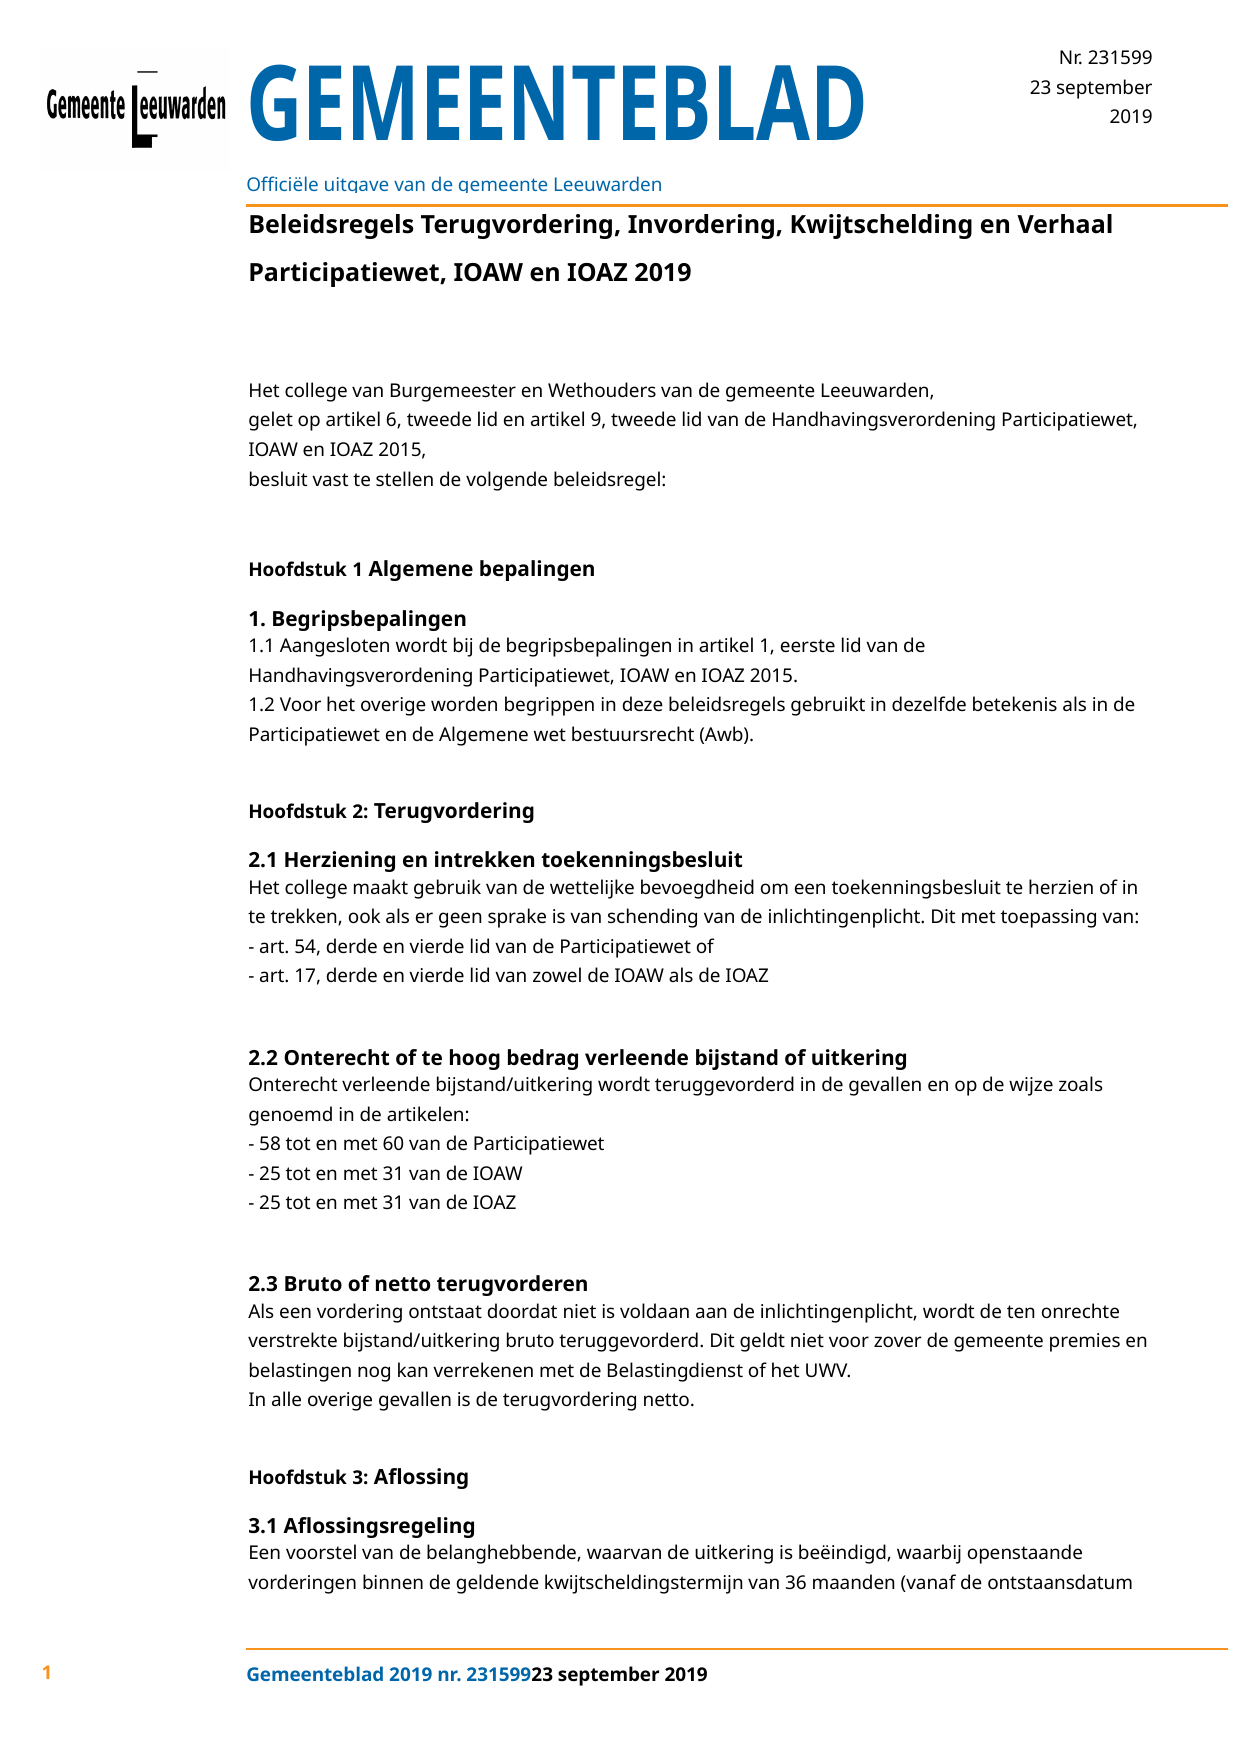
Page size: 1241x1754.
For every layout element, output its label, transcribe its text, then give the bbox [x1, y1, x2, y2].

text 2.3 Bruto of netto terugvorderen [248, 1269, 1152, 1298]
text 1.1 Aangesloten wordt bij de begripsbepalingen in artikel 1, eerste lid van de Handhavingsverordening Participatiewet, IOAW en IOAZ 2015. [248, 632, 1152, 688]
text Onterecht verleende bijstand/uitkering wordt teruggevorderd in de gevallen en op de wijze zoals genoemd in de artikelen: [248, 1071, 1152, 1126]
text 1.2 Voor het overige worden begrippen in deze beleidsregels gebruikt in dezelfde betekenis als in de Participatiewet en de Algemene wet bestuursrecht (Awb). [248, 691, 1152, 747]
text 2.1 Herziening en intrekken toekenningsbesluit [248, 846, 1152, 874]
text - 58 tot en met 60 van de Participatiewet [248, 1130, 1152, 1156]
text Een voorstel van de belanghebbende, waarvan de uitkering is beëindigd, waarbij openstaande vorderingen binnen de geldende kwijtscheldingstermijn van 36 maanden (vanaf de ontstaansdatum [248, 1539, 1152, 1595]
text Het college van Burgemeester en Wethouders van de gemeente Leeuwarden, [248, 377, 1152, 403]
text besluit vast te stellen de volgende beleidsregel: [248, 466, 1152, 492]
text - art. 17, derde en vierde lid van zowel de IOAW als de IOAZ [248, 963, 1152, 988]
text Hoofdstuk 3: Aflossing [248, 1462, 1152, 1490]
text gelet op artikel 6, tweede lid en artikel 9, tweede lid van de Handhavingsverordening Participatiewet, IOAW en IOAZ 2015, [248, 407, 1152, 462]
text - art. 54, derde en vierde lid van de Participatiewet of [248, 933, 1152, 959]
text Het college maakt gebruik van de wettelijke bevoegdheid om een toekenningsbesluit te herzien of in te trekken, ook als er geen sprake is van schending van de inlichtingenplicht. Dit met toepassing van: [248, 874, 1152, 929]
text In alle overige gevallen is de terugvordering netto. [248, 1387, 1152, 1412]
text Als een vordering ontstaat doordat niet is voldaan aan de inlichtingenplicht, wordt de ten onrechte verstrekte bijstand/uitkering bruto teruggevorderd. Dit geldt niet voor zover de gemeente premies en belastingen nog kan verrekenen met de Belastingdienst of het UWV. [248, 1298, 1152, 1383]
text Beleidsregels Terugvordering, Invordering, Kwijtschelding en Verhaal Participatiewet, IOAW en IOAZ 2019 [248, 207, 1152, 288]
text Hoofdstuk 1 Algemene bepalingen [248, 554, 1152, 583]
text - 25 tot en met 31 van de IOAZ [248, 1189, 1152, 1215]
text Hoofdstuk 2: Terugvordering [248, 796, 1152, 825]
text 2.2 Onterecht of te hoog bedrag verleende bijstand of uitkering [248, 1043, 1152, 1071]
text 1. Begripsbepalingen [248, 604, 1152, 632]
picture [41, 47, 231, 172]
text - 25 tot en met 31 van de IOAW [248, 1160, 1152, 1186]
text 3.1 Aflossingsregeling [248, 1511, 1152, 1539]
